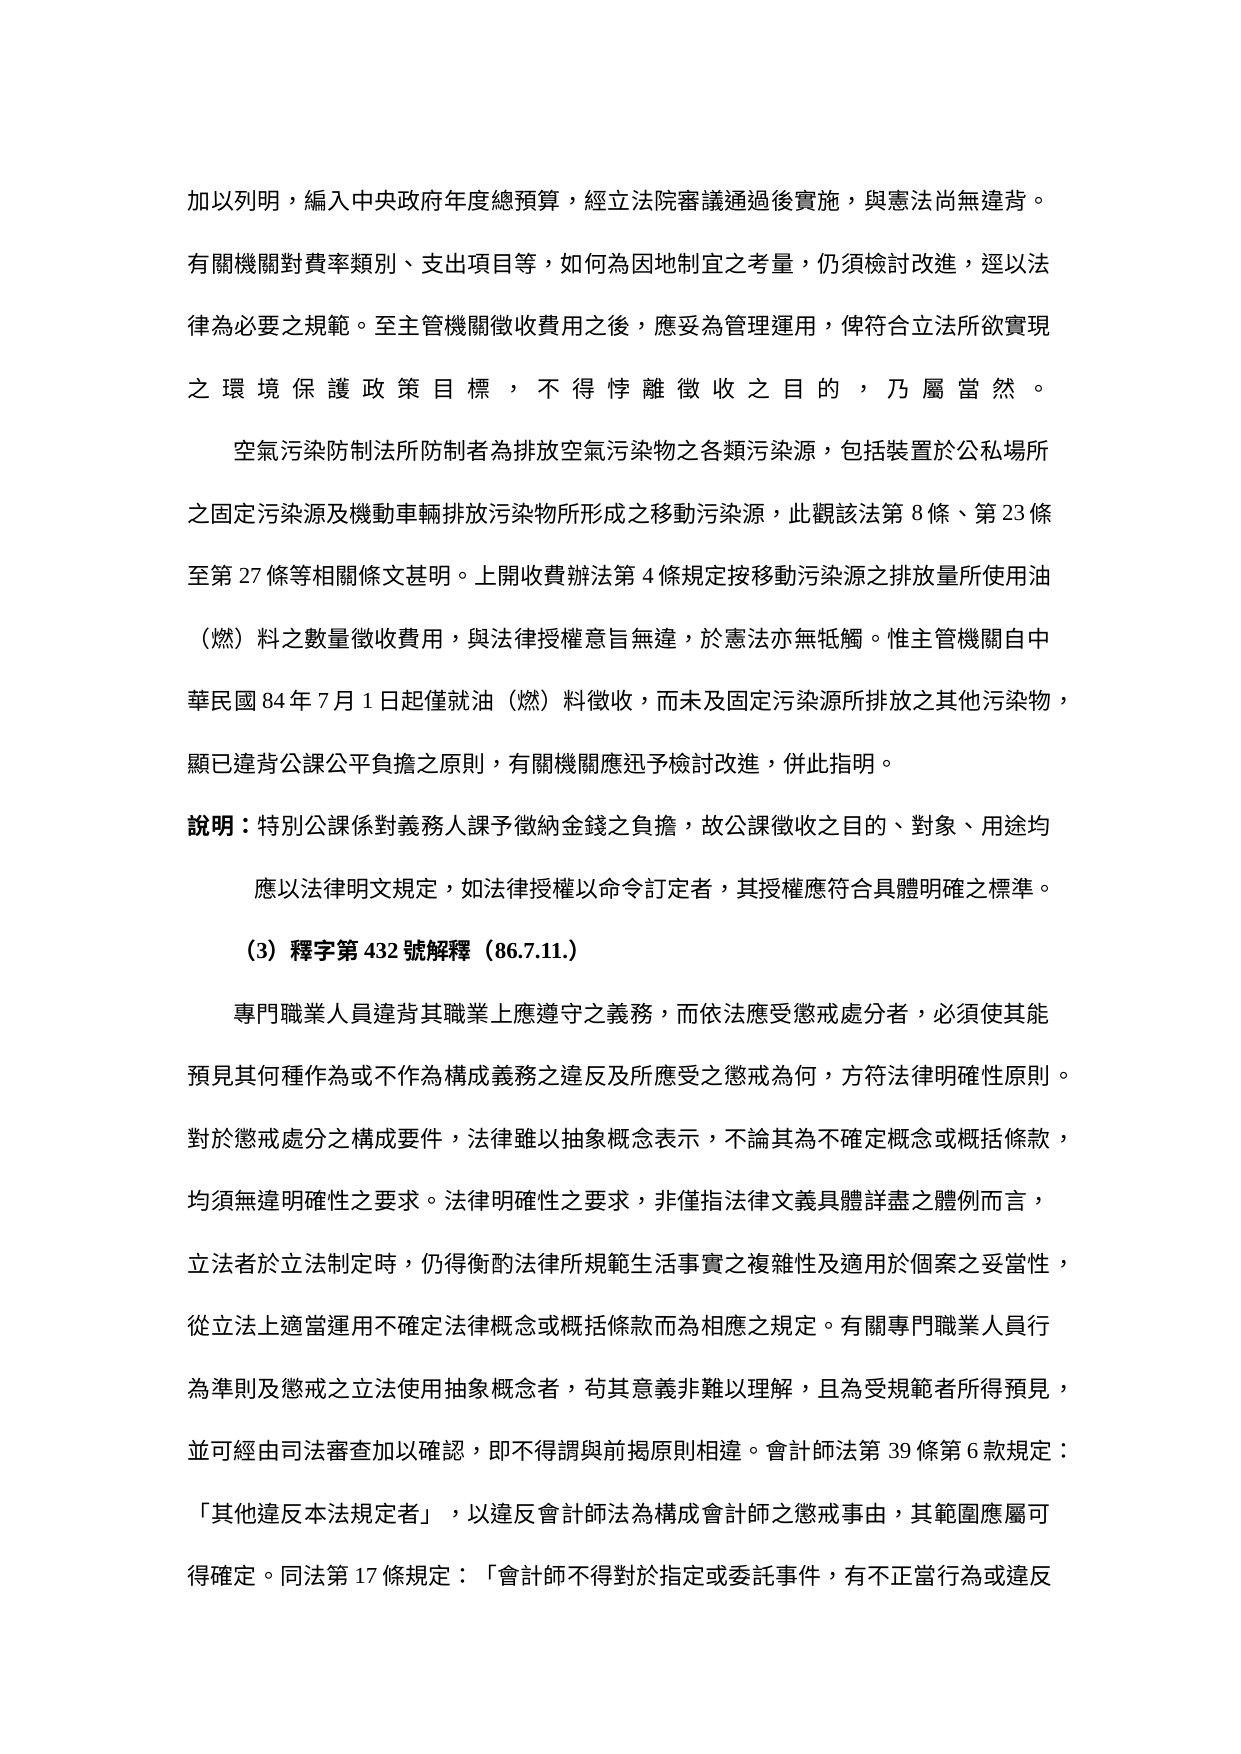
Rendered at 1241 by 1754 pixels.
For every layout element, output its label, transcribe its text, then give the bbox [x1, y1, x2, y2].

text 專門職業人員違背其職業上應遵守之義務，而依法應受懲戒處分者，必須使其能預見其何種作為或不作為構成義務之違反及所應受之懲戒為何，方符法律明確性原則。對於懲戒處分之構成要件，法律雖以抽象概念表示，不論其為不確定概念或概括條款，均須無違明確性之要求。法律明確性之要求，非僅指法律文義具體詳盡之體例而言，立法者於立法制定時，仍得衡酌法律所規範生活事實之複雜性及適用於個案之妥當性，從立法上適當運用不確定法律概念或概括條款而為相應之規定。有關專門職業人員行為準則及懲戒之立法使用抽象概念者，茍其意義非難以理解，且為受規範者所得預見，並可經由司法審查加以確認，即不得謂與前揭原則相違。會計師法第39條第6款規定：「其他違反本法規定者」，以違反會計師法為構成會計師之懲戒事由，其範圍應屬可得確定。同法第17條規定：「會計師不得對於指定或委託事件，有不正當行為或違反或廢弛其業務上應盡之義務」，係在確立會計師之行為標準及注意義務所為之規定，要非會計師作為專門職業人員所不能預見，亦係維護會計師專業素質，增進公共利益所必要，與法律明確性原則及憲法第15條保障人民工作權之意旨尚無違背。 [187, 971, 1053, 1596]
text 說明：特別公課係對義務人課予徵納金錢之負擔，故公課徵收之目的、對象、用途均應以法律明文規定，如法律授權以命令訂定者，其授權應符合具體明確之標準。 [187, 783, 1053, 908]
text 空氣污染防制費收費辦法係主管機關根據空氣污染防制法第十條授權訂定，依此徵收之空氣污染防制費，性質上屬於特別公課，與稅捐有別。惟特別公課亦係對義務人課予繳納金錢之負擔，其徵收目的、對象、用途自應以法律定之，如由法律授權以命令訂定者，其授權符合具體明確之標準，亦為憲法之所許。上開法條之授權規定，就空氣污染防制法整體所表明之關聯性意義判斷，尚難謂有欠具體明確。又已開徵部分之費率類別，既由主管機關依預算法之規定，設置單位預算「空氣污染防制基金」加以列明，編入中央政府年度總預算，經立法院審議通過後實施，與憲法尚無違背。有關機關對費率類別、支出項目等，如何為因地制宜之考量，仍須檢討改進，逕以法律為必要之規範。至主管機關徵收費用之後，應妥為管理運用，俾符合立法所欲實現之環境保護政策目標，不得悖離徵收之目的，乃屬當然。 空氣污染防制法所防制者為排放空氣污染物之各類污染源，包括裝置於公私場所之固定污染源及機動車輛排放污染物所形成之移動污染源，此觀該法第8條、第23條至第27條等相關條文甚明。上開收費辦法第4條規定按移動污染源之排放量所使用油（燃）料之數量徵收費用，與法律授權意旨無違，於憲法亦無牴觸。惟主管機關自中華民國84年7月1日起僅就油（燃）料徵收，而未及固定污染源所排放之其他污染物，顯已違背公課公平負擔之原則，有關機關應迅予檢討改進，併此指明。 [187, 158, 1053, 783]
text （3）釋字第432號解釋（86.7.11.） [187, 908, 1053, 971]
